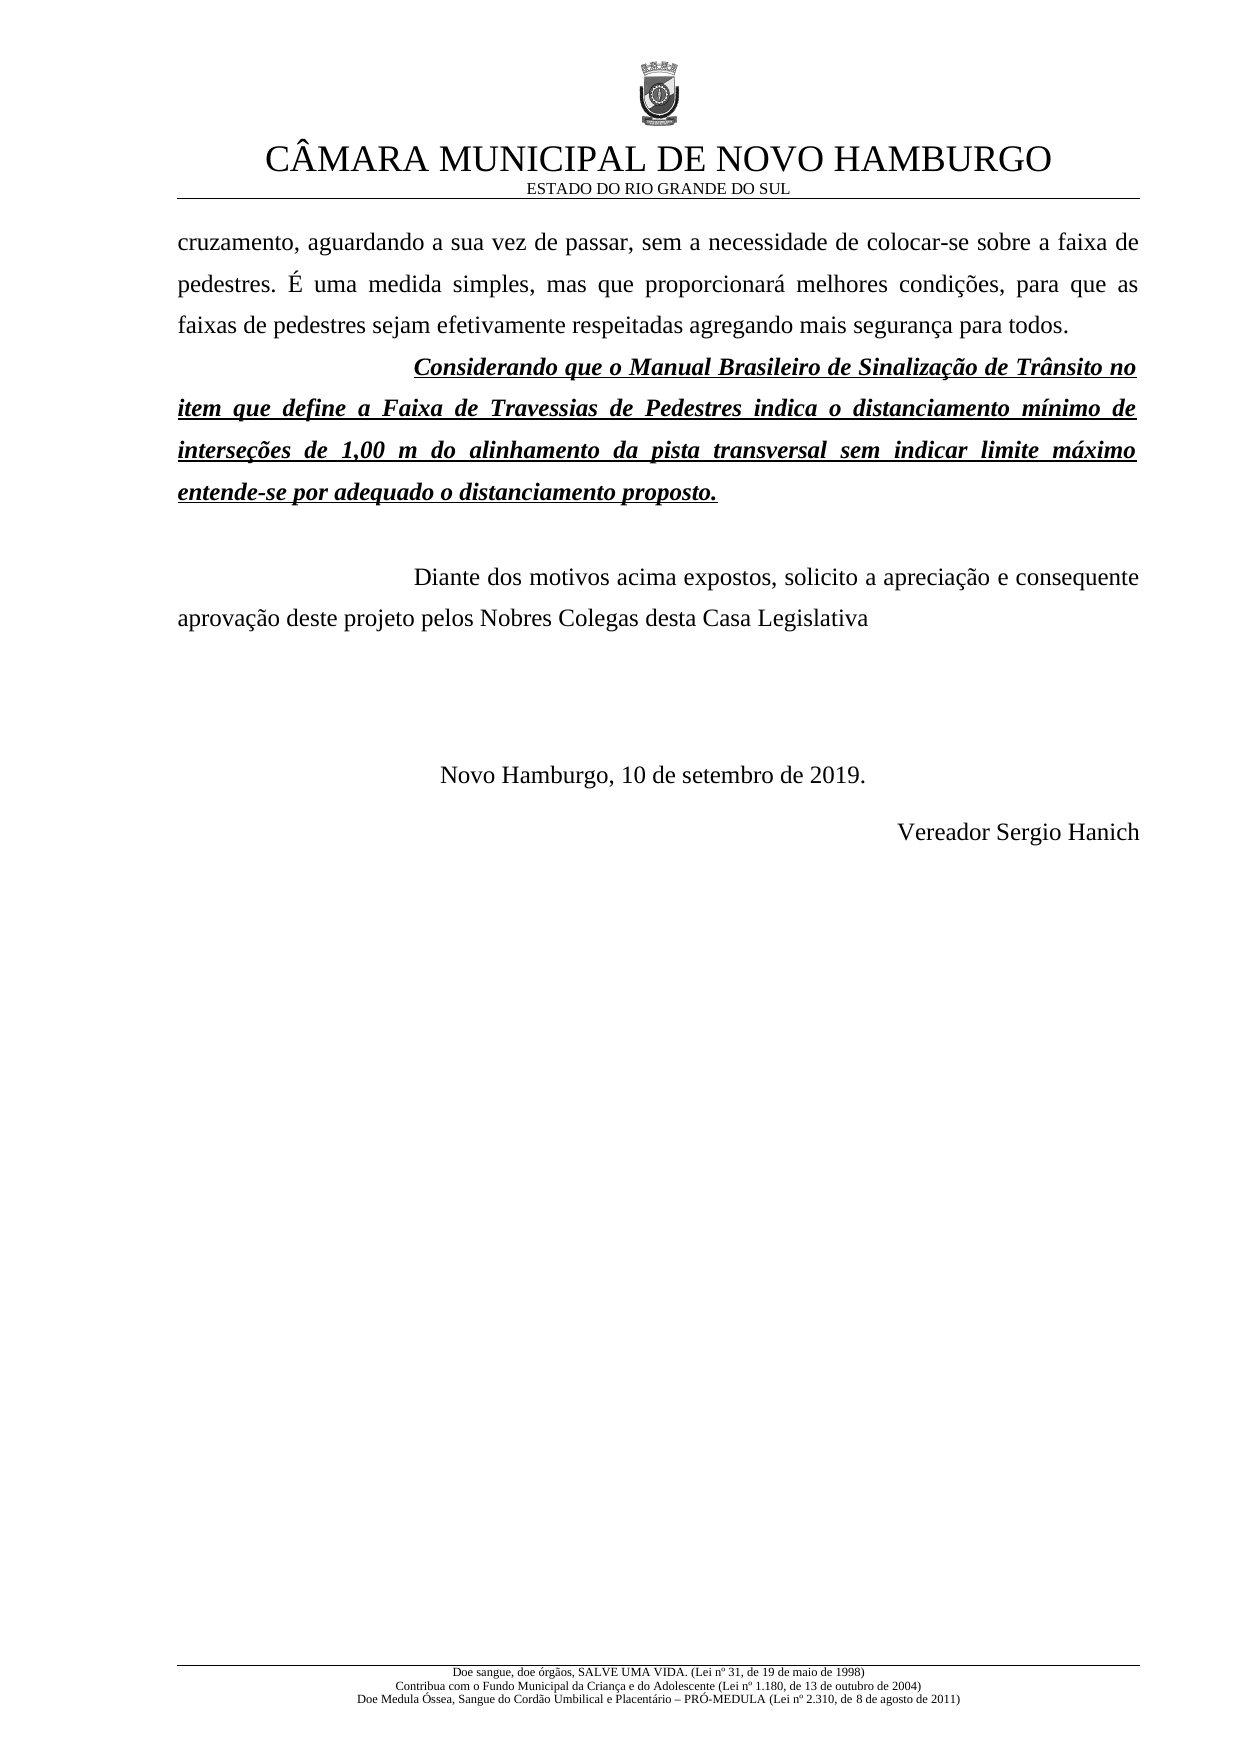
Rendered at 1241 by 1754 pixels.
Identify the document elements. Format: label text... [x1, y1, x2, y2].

text Novo Hamburgo, 10 de setembro de 2019. [177, 761, 1140, 789]
text Vereador Sergio Hanich [177, 818, 1140, 846]
text cruzamento, aguardando a sua vez de passar, sem a necessidade de colocar-se sobre a faixa de pedestres. É uma medida simples, mas que proporcionará melhores condições, para que as faixas de pedestres sejam efetivamente respeitadas agregando mais segurança para todos. [177, 228, 1140, 339]
text Considerando que o Manual Brasileiro de Sinalização de Trânsito no item que define a Faixa de Travessias de Pedestres indica o distanciamento mínimo de interseções de 1,00 m do alinhamento da pista transversal sem indicar limite máximo entende-se por adequado o distanciamento proposto. [177, 353, 1140, 505]
text Diante dos motivos acima expostos, solicito a apreciação e consequente aprovação deste projeto pelos Nobres Colegas desta Casa Legislativa [177, 563, 1140, 632]
